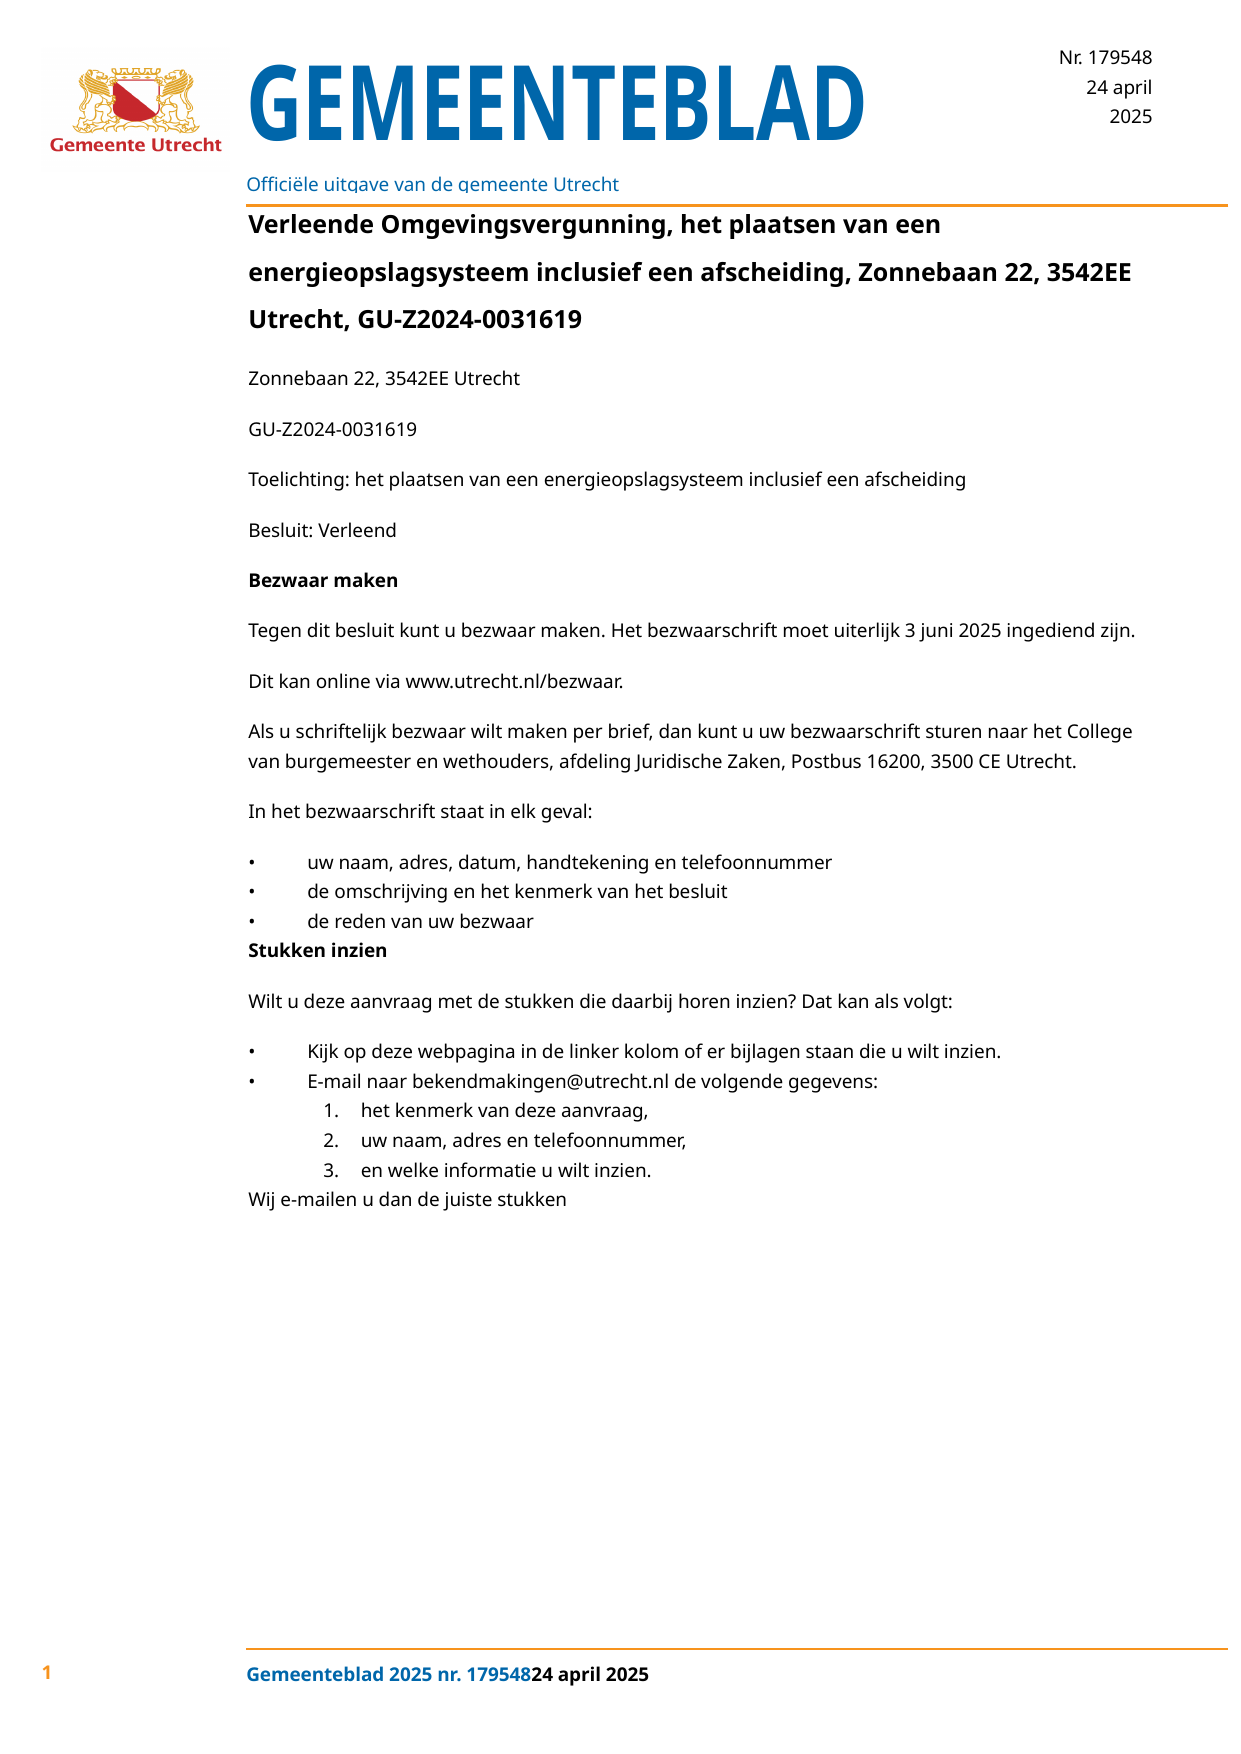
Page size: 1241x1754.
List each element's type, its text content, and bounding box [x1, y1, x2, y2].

text Dit kan online via www.utrecht.nl/bezwaar. [248, 668, 1152, 694]
text Verleende Omgevingsvergunning, het plaatsen van een energieopslagsysteem inclusief een afscheiding, Zonnebaan 22, 3542EE Utrecht, GU-Z2024-0031619 [248, 207, 1152, 336]
list de omschrijving en het kenmerk van het besluit [248, 878, 1152, 904]
text Wilt u deze aanvraag met de stukken die daarbij horen inzien? Dat kan als volgt: [248, 988, 1152, 1014]
text Tegen dit besluit kunt u bezwaar maken. Het bezwaarschrift moet uiterlijk 3 juni 2025 ingediend zijn. [248, 618, 1152, 643]
list de reden van uw bezwaar [248, 908, 1152, 934]
picture [41, 47, 231, 172]
text Stukken inzien [248, 938, 1152, 963]
list uw naam, adres, datum, handtekening en telefoonnummer [248, 849, 1152, 874]
list Kijk op deze webpagina in de linker kolom of er bijlagen staan die u wilt inzien. [248, 1038, 1152, 1064]
list E-mail naar bekendmakingen@utrecht.nl de volgende gegevens: [248, 1068, 1152, 1094]
text GU-Z2024-0031619 [248, 416, 1152, 442]
list het kenmerk van deze aanvraag, [323, 1098, 1152, 1123]
text Toelichting: het plaatsen van een energieopslagsysteem inclusief een afscheiding [248, 466, 1152, 492]
text Bezwaar maken [248, 567, 1152, 593]
text Besluit: Verleend [248, 517, 1152, 542]
list uw naam, adres en telefoonnummer, [323, 1127, 1152, 1153]
list en welke informatie u wilt inzien. [323, 1157, 1152, 1182]
text Wij e-mailen u dan de juiste stukken [248, 1186, 1152, 1212]
text Als u schriftelijk bezwaar wilt maken per brief, dan kunt u uw bezwaarschrift sturen naar het College van burgemeester en wethouders, afdeling Juridische Zaken, Postbus 16200, 3500 CE Utrecht. [248, 718, 1152, 774]
text Zonnebaan 22, 3542EE Utrecht [248, 366, 1152, 391]
text In het bezwaarschrift staat in elk geval: [248, 798, 1152, 824]
